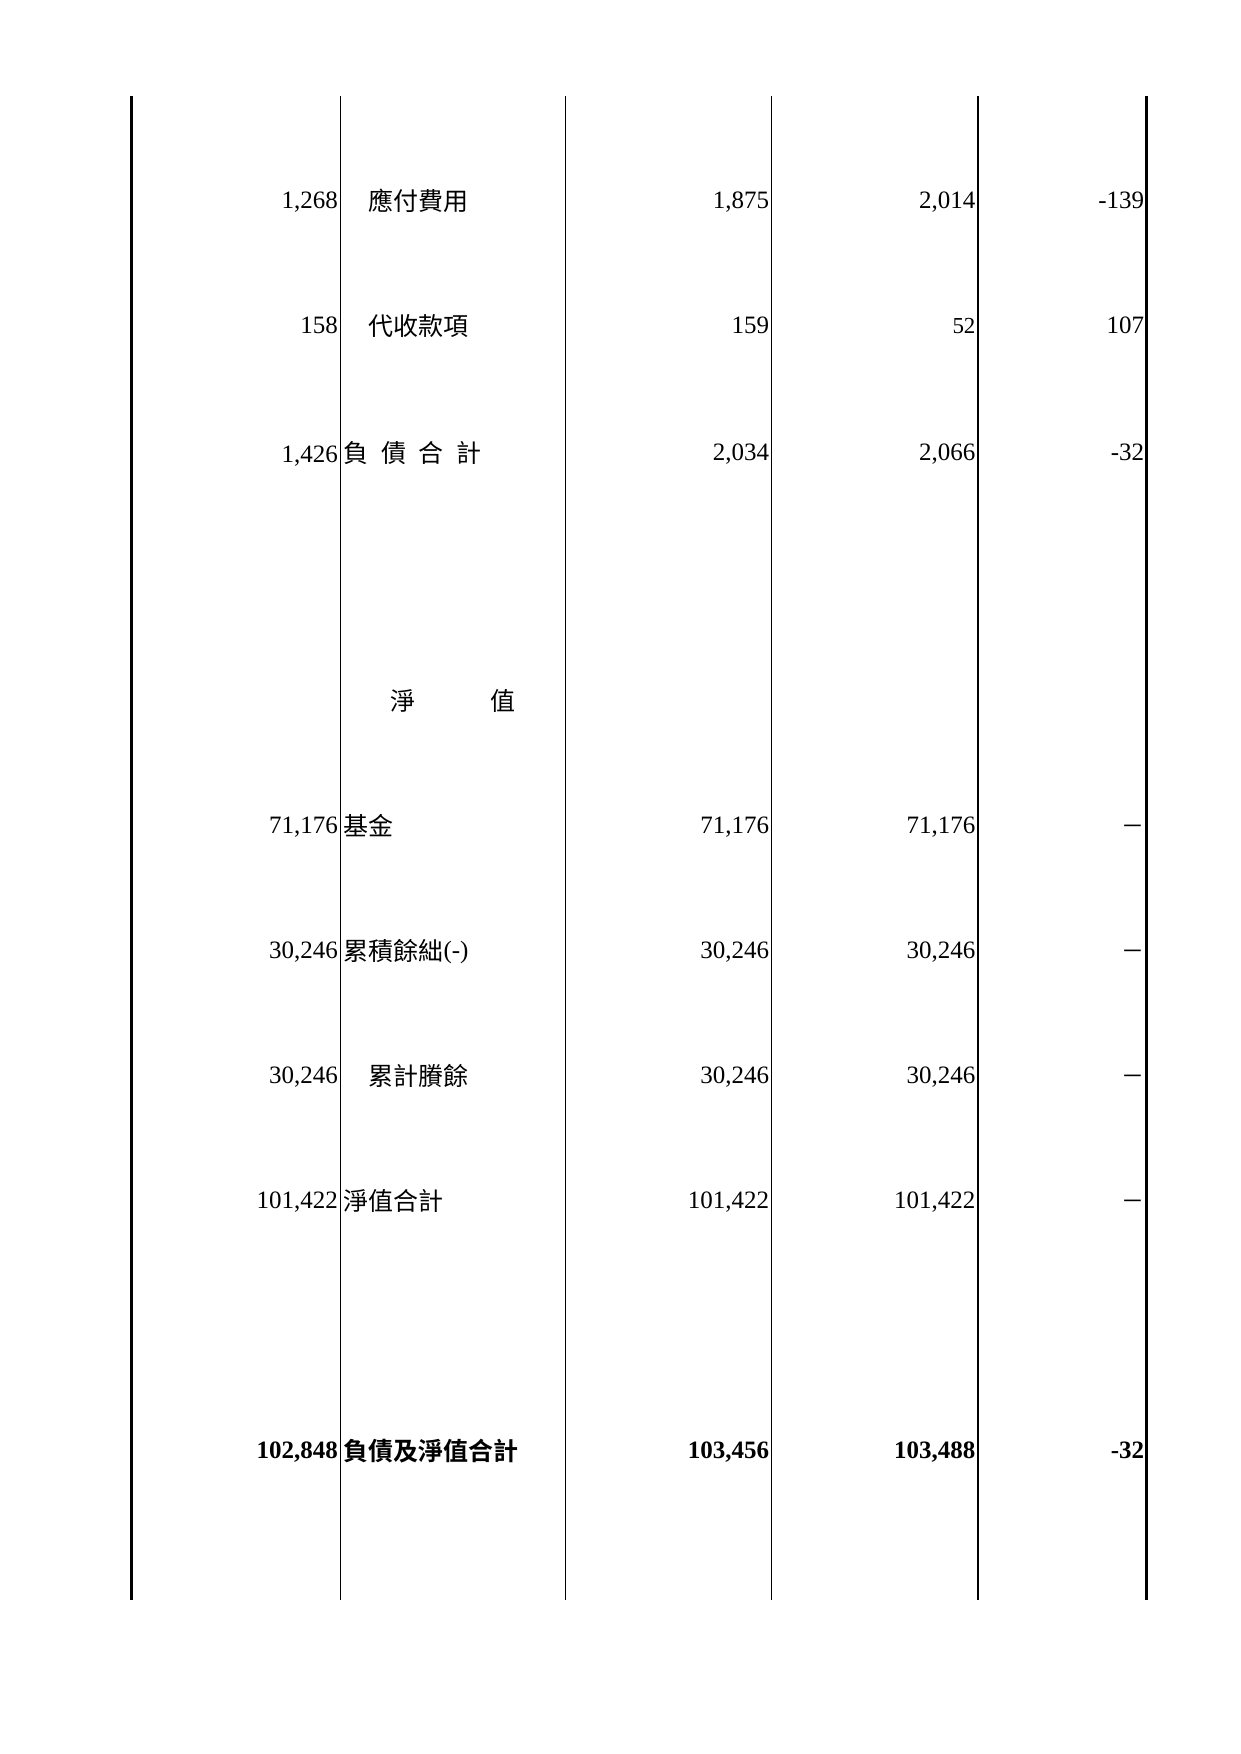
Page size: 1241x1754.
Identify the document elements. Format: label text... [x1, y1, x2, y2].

table_cell 1,268 [133, 96, 340, 224]
table_cell 2,066 [772, 350, 977, 478]
table_cell -32 [979, 350, 1145, 478]
table_cell -139 [979, 96, 1145, 224]
table_cell [772, 1225, 977, 1354]
table_cell 102,848 [133, 1354, 340, 1474]
table_cell 158 [133, 225, 340, 349]
table_cell [566, 1475, 771, 1599]
table_cell [772, 478, 977, 599]
table_cell 2,034 [566, 350, 771, 478]
table_cell 1,875 [566, 96, 771, 224]
table_cell [133, 1225, 340, 1354]
table_cell 71,176 [772, 725, 977, 849]
table_cell 淨 值 [341, 600, 565, 724]
table_cell 負 債 合 計 [341, 350, 565, 478]
table_cell -32 [979, 1354, 1145, 1474]
table_cell 淨值合計 [341, 1100, 565, 1224]
table_cell 101,422 [566, 1100, 771, 1224]
table_cell 30,246 [133, 975, 340, 1099]
table_cell 1,426 [133, 350, 340, 478]
table_cell [341, 1225, 565, 1354]
table_cell 101,422 [133, 1100, 340, 1224]
table_cell 代收款項 [341, 225, 565, 349]
table_cell [566, 600, 771, 724]
table_cell 30,246 [772, 850, 977, 974]
table_cell 101,422 [772, 1100, 977, 1224]
table_cell 應付費用 [341, 96, 565, 224]
table_cell － [979, 725, 1145, 849]
table_cell [341, 478, 565, 599]
table_cell [133, 1475, 340, 1599]
table_cell 2,014 [772, 96, 977, 224]
table_cell 71,176 [133, 725, 340, 849]
table_cell 107 [979, 225, 1145, 349]
table_cell [133, 600, 340, 724]
table_cell 71,176 [566, 725, 771, 849]
table_cell [566, 1225, 771, 1354]
table_cell － [979, 975, 1145, 1099]
table_cell [979, 1225, 1145, 1354]
table_cell [979, 600, 1145, 724]
table_cell [566, 478, 771, 599]
table_cell 30,246 [566, 975, 771, 1099]
table_cell 30,246 [566, 850, 771, 974]
table_cell [979, 1475, 1145, 1599]
table_cell [133, 478, 340, 599]
table_cell [979, 478, 1145, 599]
table_cell 103,488 [772, 1354, 977, 1474]
table_cell 159 [566, 225, 771, 349]
table_cell 負債及淨值合計 [341, 1354, 565, 1474]
table_cell [772, 1475, 977, 1599]
table_cell － [979, 850, 1145, 974]
table_cell 52 [772, 225, 977, 349]
table_cell － [979, 1100, 1145, 1224]
table_cell [341, 1475, 565, 1599]
table_cell 基金 [341, 725, 565, 849]
table_cell 30,246 [772, 975, 977, 1099]
table_cell 103,456 [566, 1354, 771, 1474]
table_cell 累計賸餘 [341, 975, 565, 1099]
table_cell [772, 600, 977, 724]
table_cell 累積餘絀(-) [341, 850, 565, 974]
table_cell 30,246 [133, 850, 340, 974]
